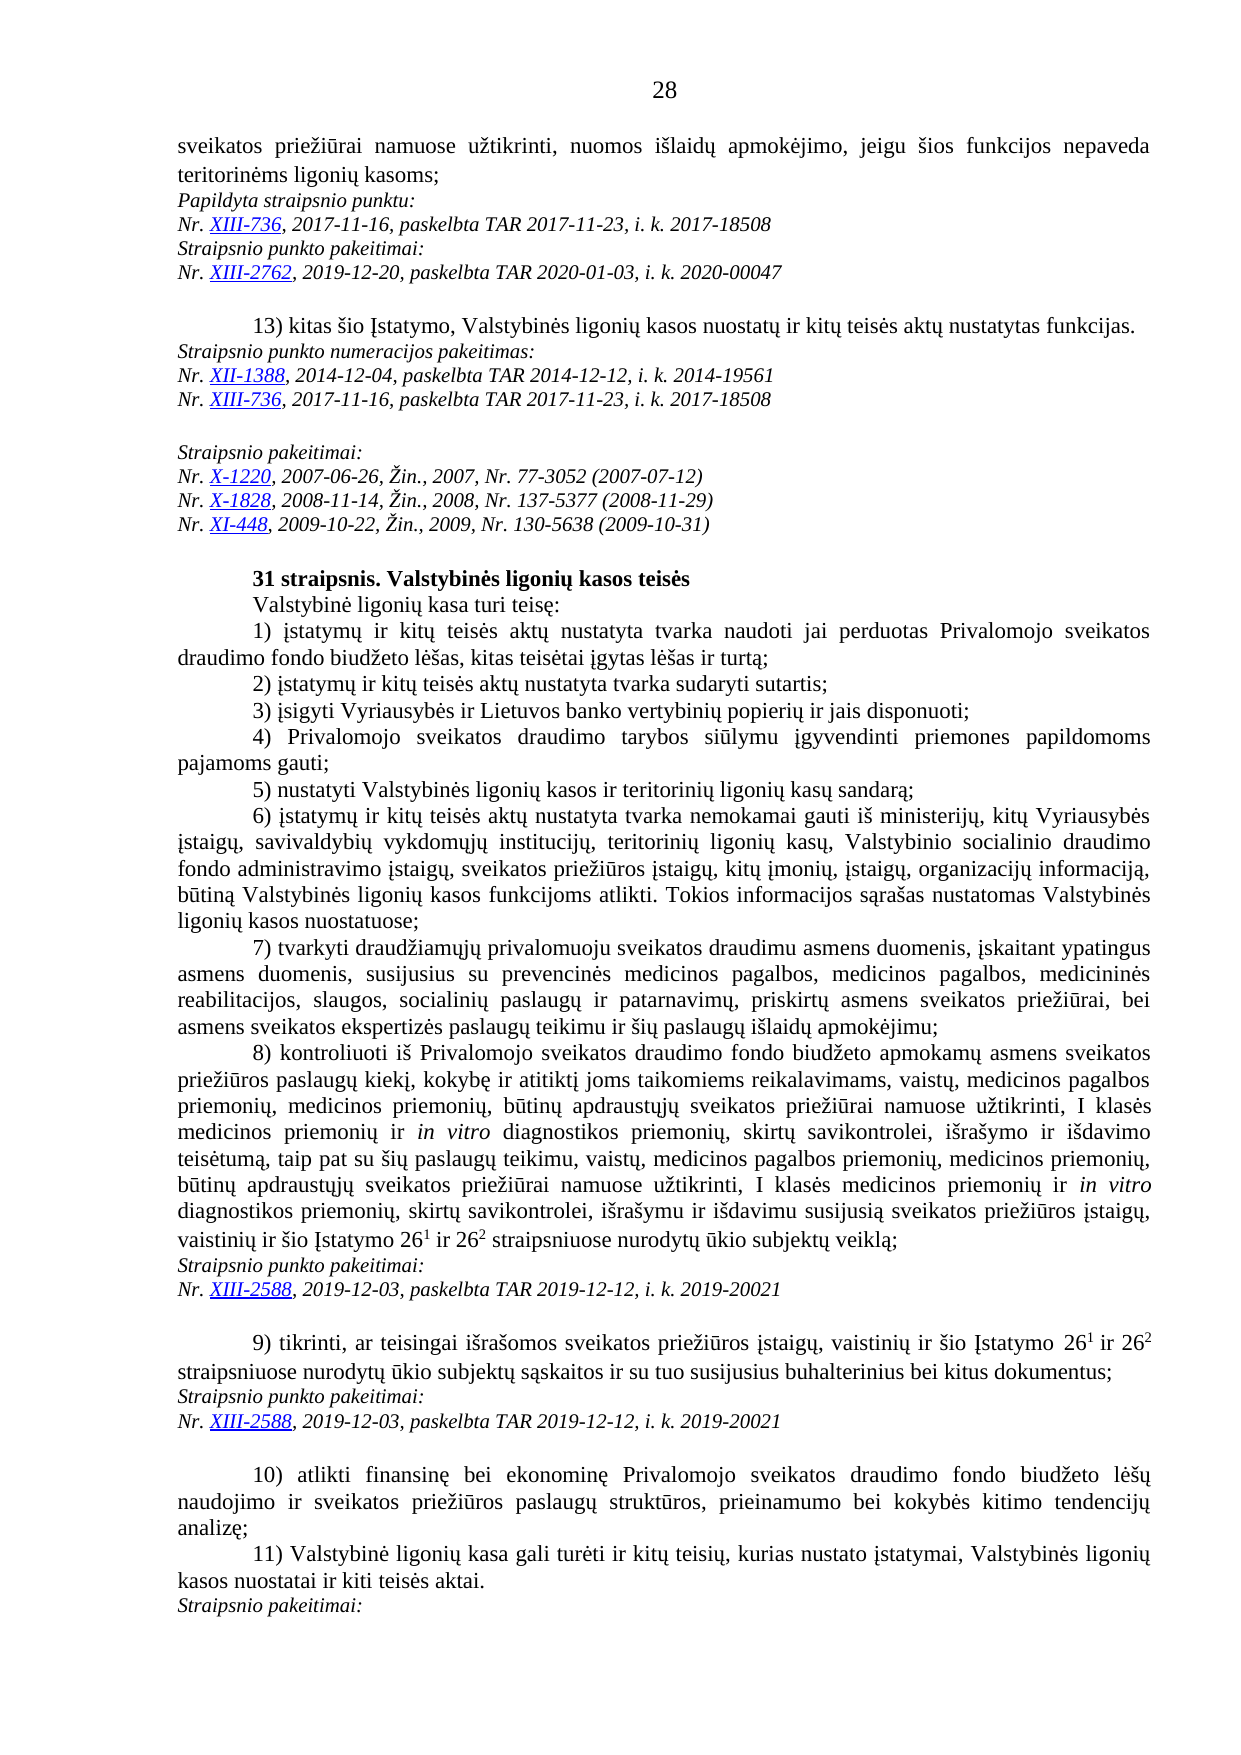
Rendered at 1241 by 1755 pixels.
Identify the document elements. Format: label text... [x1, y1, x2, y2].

text 8) kontroliuoti iš Privalomojo sveikatos draudimo fondo biudžeto apmokamų asmens sveikatos priežiūros paslaugų kiekį, kokybę ir atitiktį joms taikomiems reikalavimams, vaistų, medicinos pagalbos priemonių, medicinos priemonių, būtinų apdraustųjų sveikatos priežiūrai namuose užtikrinti, I klasės medicinos priemonių ir in vitro diagnostikos priemonių, skirtų savikontrolei, išrašymo ir išdavimo teisėtumą, taip pat su šių paslaugų teikimu, vaistų, medicinos pagalbos priemonių, medicinos priemonių, būtinų apdraustųjų sveikatos priežiūrai namuose užtikrinti, I klasės medicinos priemonių ir in vitro diagnostikos priemonių, skirtų savikontrolei, išrašymu ir išdavimu susijusią sveikatos priežiūros įstaigų, vaistinių ir šio Įstatymo 261 ir 262 straipsniuose nurodytų ūkio subjektų veiklą; [177, 1039, 1152, 1252]
text 1) įstatymų ir kitų teisės aktų nustatyta tvarka naudoti jai perduotas Privalomojo sveikatos draudimo fondo biudžeto lėšas, kitas teisėtai įgytas lėšas ir turtą; [177, 618, 1152, 670]
text Straipsnio pakeitimai: [177, 1593, 1152, 1617]
text Nr. X-1220, 2007-06-26, Žin., 2007, Nr. 77-3052 (2007-07-12) [177, 464, 1152, 488]
text 3) įsigyti Vyriausybės ir Lietuvos banko vertybinių popierių ir jais disponuoti; [177, 697, 1152, 723]
text 9) tikrinti, ar teisingai išrašomos sveikatos priežiūros įstaigų, vaistinių ir šio Įstatymo 261 ir 262 straipsniuose nurodytų ūkio subjektų sąskaitos ir su tuo susijusius buhalterinius bei kitus dokumentus; [177, 1329, 1152, 1384]
text 11) Valstybinė ligonių kasa gali turėti ir kitų teisių, kurias nustato įstatymai, Valstybinės ligonių kasos nuostatai ir kiti teisės aktai. [177, 1540, 1152, 1593]
text 4) Privalomojo sveikatos draudimo tarybos siūlymu įgyvendinti priemones papildomoms pajamoms gauti; [177, 723, 1152, 776]
text Straipsnio pakeitimai: [177, 440, 1152, 464]
text Nr. XIII-736, 2017-11-16, paskelbta TAR 2017-11-23, i. k. 2017-18508 [177, 212, 1152, 236]
text Nr. XIII-2588, 2019-12-03, paskelbta TAR 2019-12-12, i. k. 2019-20021 [177, 1408, 1152, 1433]
text sveikatos priežiūrai namuose užtikrinti, nuomos išlaidų apmokėjimo, jeigu šios funkcijos nepaveda teritorinėms ligonių kasoms; [177, 132, 1152, 188]
text 6) įstatymų ir kitų teisės aktų nustatyta tvarka nemokamai gauti iš ministerijų, kitų Vyriausybės įstaigų, savivaldybių vykdomųjų institucijų, teritorinių ligonių kasų, Valstybinio socialinio draudimo fondo administravimo įstaigų, sveikatos priežiūros įstaigų, kitų įmonių, įstaigų, organizacijų informaciją, būtiną Valstybinės ligonių kasos funkcijoms atlikti. Tokios informacijos sąrašas nustatomas Valstybinės ligonių kasos nuostatuose; [177, 802, 1152, 934]
text Nr. XIII-2588, 2019-12-03, paskelbta TAR 2019-12-12, i. k. 2019-20021 [177, 1277, 1152, 1301]
text Straipsnio punkto pakeitimai: [177, 1384, 1152, 1408]
text 31 straipsnis. Valstybinės ligonių kasos teisės [177, 565, 1152, 591]
text 2) įstatymų ir kitų teisės aktų nustatyta tvarka sudaryti sutartis; [177, 670, 1152, 697]
text Straipsnio punkto pakeitimai: [177, 1252, 1152, 1277]
text Nr. XII-1388, 2014-12-04, paskelbta TAR 2014-12-12, i. k. 2014-19561 [177, 363, 1152, 387]
text Nr. XI-448, 2009-10-22, Žin., 2009, Nr. 130-5638 (2009-10-31) [177, 512, 1152, 536]
text Papildyta straipsnio punktu: [177, 188, 1152, 212]
text 7) tvarkyti draudžiamųjų privalomuoju sveikatos draudimu asmens duomenis, įskaitant ypatingus asmens duomenis, susijusius su prevencinės medicinos pagalbos, medicinos pagalbos, medicininės reabilitacijos, slaugos, socialinių paslaugų ir patarnavimų, priskirtų asmens sveikatos priežiūrai, bei asmens sveikatos ekspertizės paslaugų teikimu ir šių paslaugų išlaidų apmokėjimu; [177, 934, 1152, 1039]
text Nr. XIII-2762, 2019-12-20, paskelbta TAR 2020-01-03, i. k. 2020-00047 [177, 260, 1152, 284]
text 13) kitas šio Įstatymo, Valstybinės ligonių kasos nuostatų ir kitų teisės aktų nustatytas funkcijas. [177, 313, 1152, 339]
text 5) nustatyti Valstybinės ligonių kasos ir teritorinių ligonių kasų sandarą; [177, 776, 1152, 802]
text Nr. XIII-736, 2017-11-16, paskelbta TAR 2017-11-23, i. k. 2017-18508 [177, 387, 1152, 411]
text Nr. X-1828, 2008-11-14, Žin., 2008, Nr. 137-5377 (2008-11-29) [177, 488, 1152, 512]
text 10) atlikti finansinę bei ekonominę Privalomojo sveikatos draudimo fondo biudžeto lėšų naudojimo ir sveikatos priežiūros paslaugų struktūros, prieinamumo bei kokybės kitimo tendencijų analizę; [177, 1461, 1152, 1540]
text Valstybinė ligonių kasa turi teisę: [177, 591, 1152, 618]
text Straipsnio punkto numeracijos pakeitimas: [177, 339, 1152, 363]
text Straipsnio punkto pakeitimai: [177, 236, 1152, 260]
